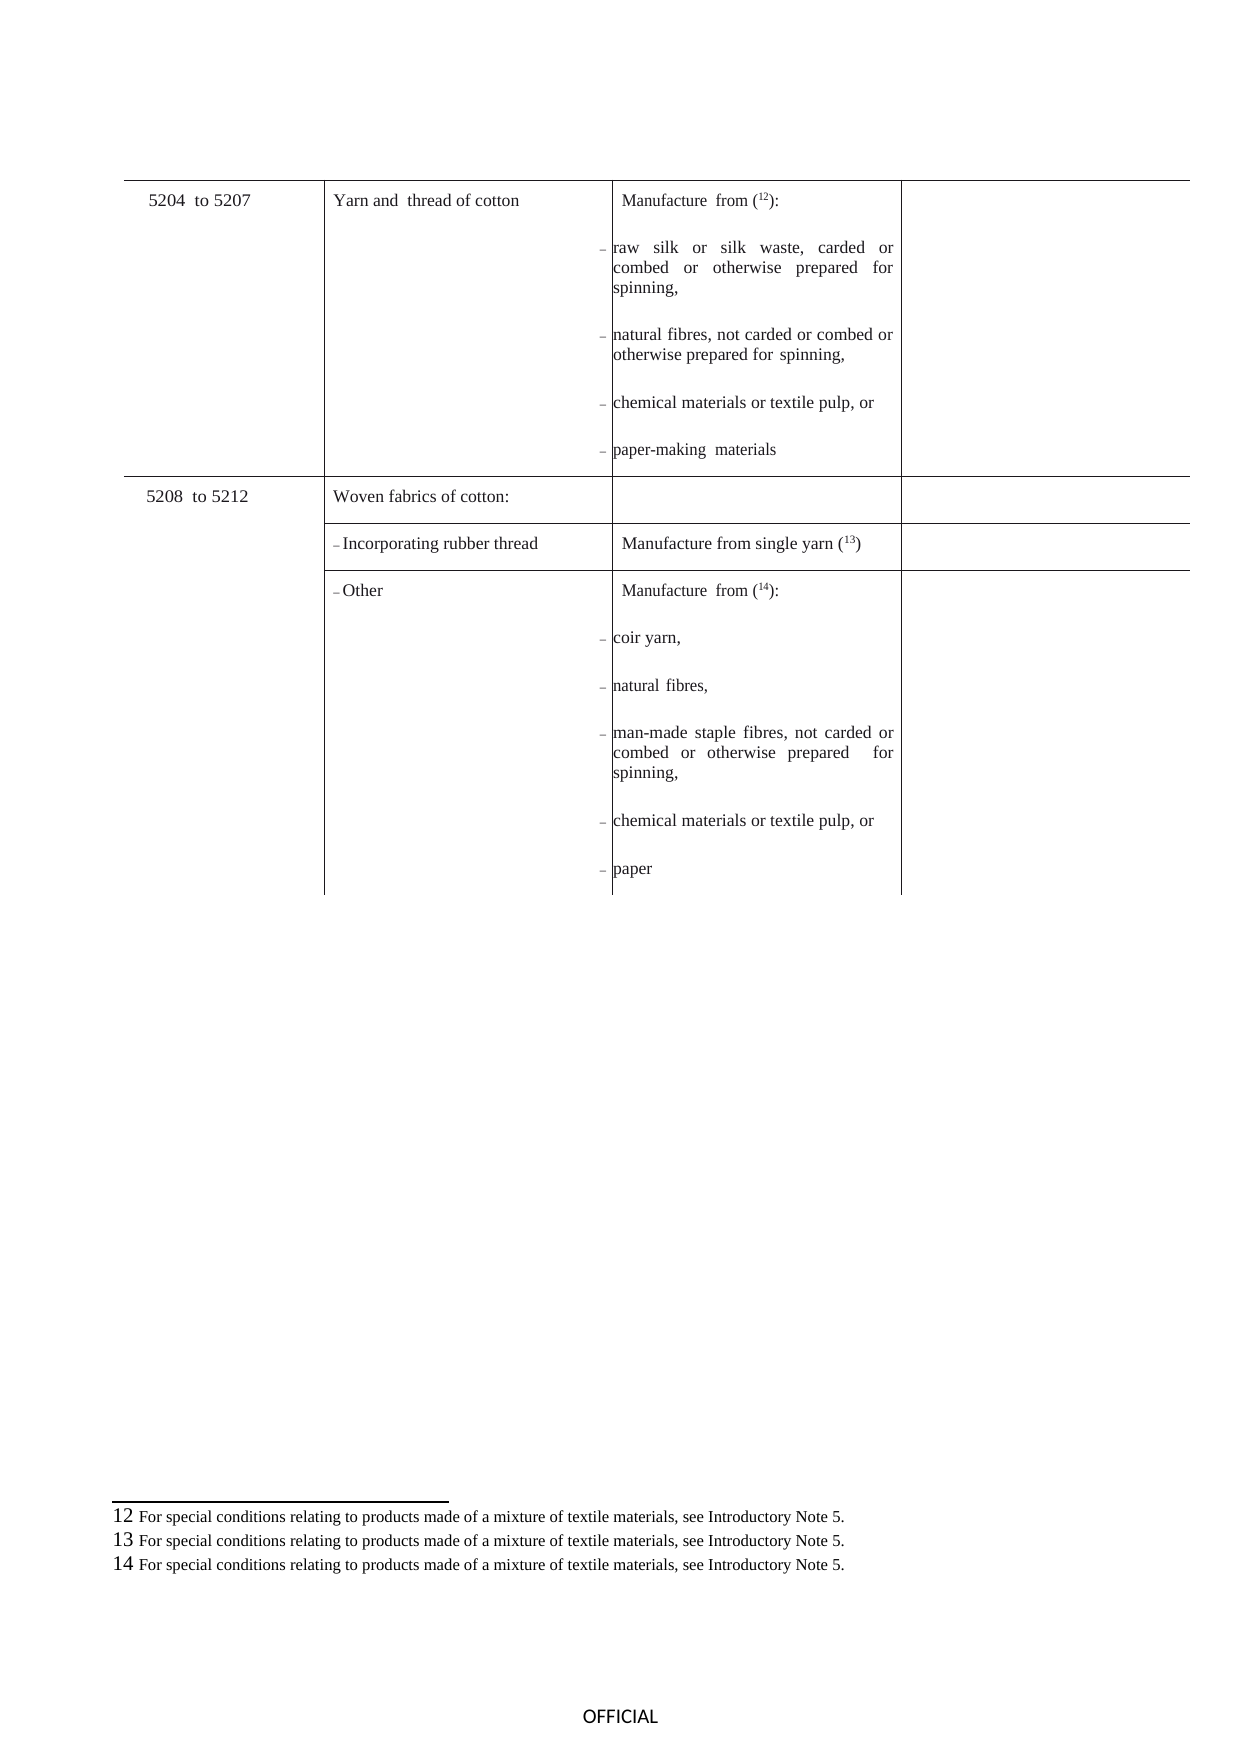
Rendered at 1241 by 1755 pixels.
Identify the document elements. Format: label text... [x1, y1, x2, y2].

table_cell Woven fabrics of cotton: [325, 477, 612, 523]
table_cell [902, 571, 1190, 894]
table_cell 5204 to 5207 [124, 181, 324, 476]
table_cell [613, 477, 901, 523]
table_cell Manufacture from (): coir yarn, natural fibres, man-made staple fibres, not carded or combed or otherwise prepared for spinning, chemical materials or textile pulp, or paper [613, 571, 901, 894]
table_cell [902, 477, 1190, 523]
table_cell 5208 to 5212 [124, 477, 324, 894]
table_cell – Other [325, 571, 612, 894]
table_cell [902, 181, 1190, 476]
table_cell Manufacture from (): raw silk or silk waste, carded or combed or otherwise prepared for spinning, natural fibres, not carded or combed or otherwise prepared for spinning, chemical materials or textile pulp, or paper-making materials [613, 181, 901, 476]
table_cell Yarn and thread of cotton [325, 181, 612, 476]
table_cell – Incorporating rubber thread [325, 524, 612, 570]
table_cell [902, 524, 1190, 570]
table_cell Manufacture from single yarn () [613, 524, 901, 570]
